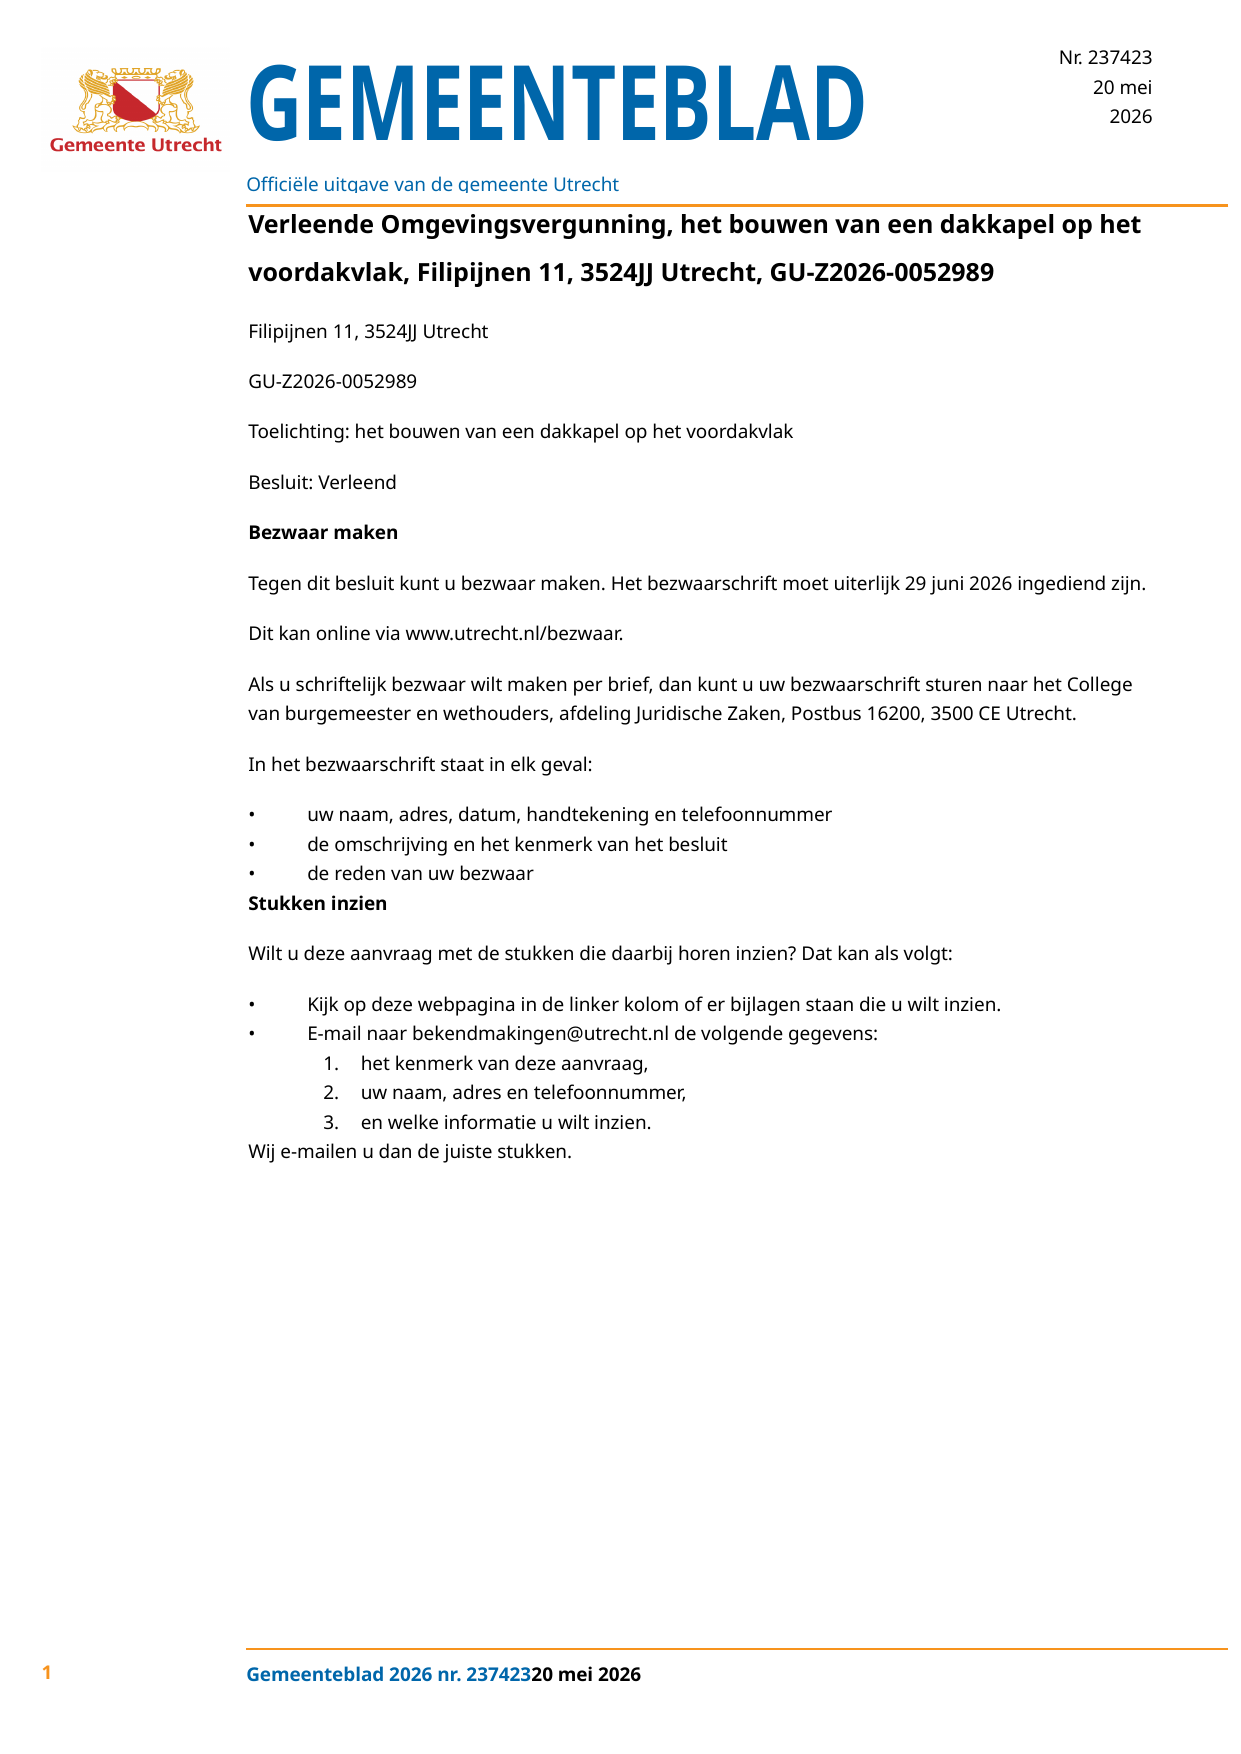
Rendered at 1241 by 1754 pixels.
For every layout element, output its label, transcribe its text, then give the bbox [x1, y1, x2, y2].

list en welke informatie u wilt inzien. [323, 1109, 1152, 1135]
text Filipijnen 11, 3524JJ Utrecht [248, 318, 1152, 344]
text Wij e-mailen u dan de juiste stukken. [248, 1139, 1152, 1164]
text Dit kan online via www.utrecht.nl/bezwaar. [248, 620, 1152, 646]
text Bezwaar maken [248, 519, 1152, 545]
list uw naam, adres, datum, handtekening en telefoonnummer [248, 801, 1152, 827]
text Besluit: Verleend [248, 469, 1152, 495]
list de reden van uw bezwaar [248, 860, 1152, 886]
list uw naam, adres en telefoonnummer, [323, 1079, 1152, 1105]
text Verleende Omgevingsvergunning, het bouwen van een dakkapel op het voordakvlak, Filipijnen 11, 3524JJ Utrecht, GU-Z2026-0052989 [248, 207, 1152, 288]
text In het bezwaarschrift staat in elk geval: [248, 751, 1152, 777]
text Toelichting: het bouwen van een dakkapel op het voordakvlak [248, 419, 1152, 444]
text GU-Z2026-0052989 [248, 368, 1152, 394]
text Wilt u deze aanvraag met de stukken die daarbij horen inzien? Dat kan als volgt: [248, 940, 1152, 966]
list de omschrijving en het kenmerk van het besluit [248, 831, 1152, 857]
text Tegen dit besluit kunt u bezwaar maken. Het bezwaarschrift moet uiterlijk 29 juni 2026 ingediend zijn. [248, 570, 1152, 596]
list E-mail naar bekendmakingen@utrecht.nl de volgende gegevens: [248, 1020, 1152, 1046]
text Stukken inzien [248, 890, 1152, 916]
list het kenmerk van deze aanvraag, [323, 1050, 1152, 1076]
picture [41, 47, 231, 172]
list Kijk op deze webpagina in de linker kolom of er bijlagen staan die u wilt inzien. [248, 991, 1152, 1017]
text Als u schriftelijk bezwaar wilt maken per brief, dan kunt u uw bezwaarschrift sturen naar het College van burgemeester en wethouders, afdeling Juridische Zaken, Postbus 16200, 3500 CE Utrecht. [248, 671, 1152, 726]
